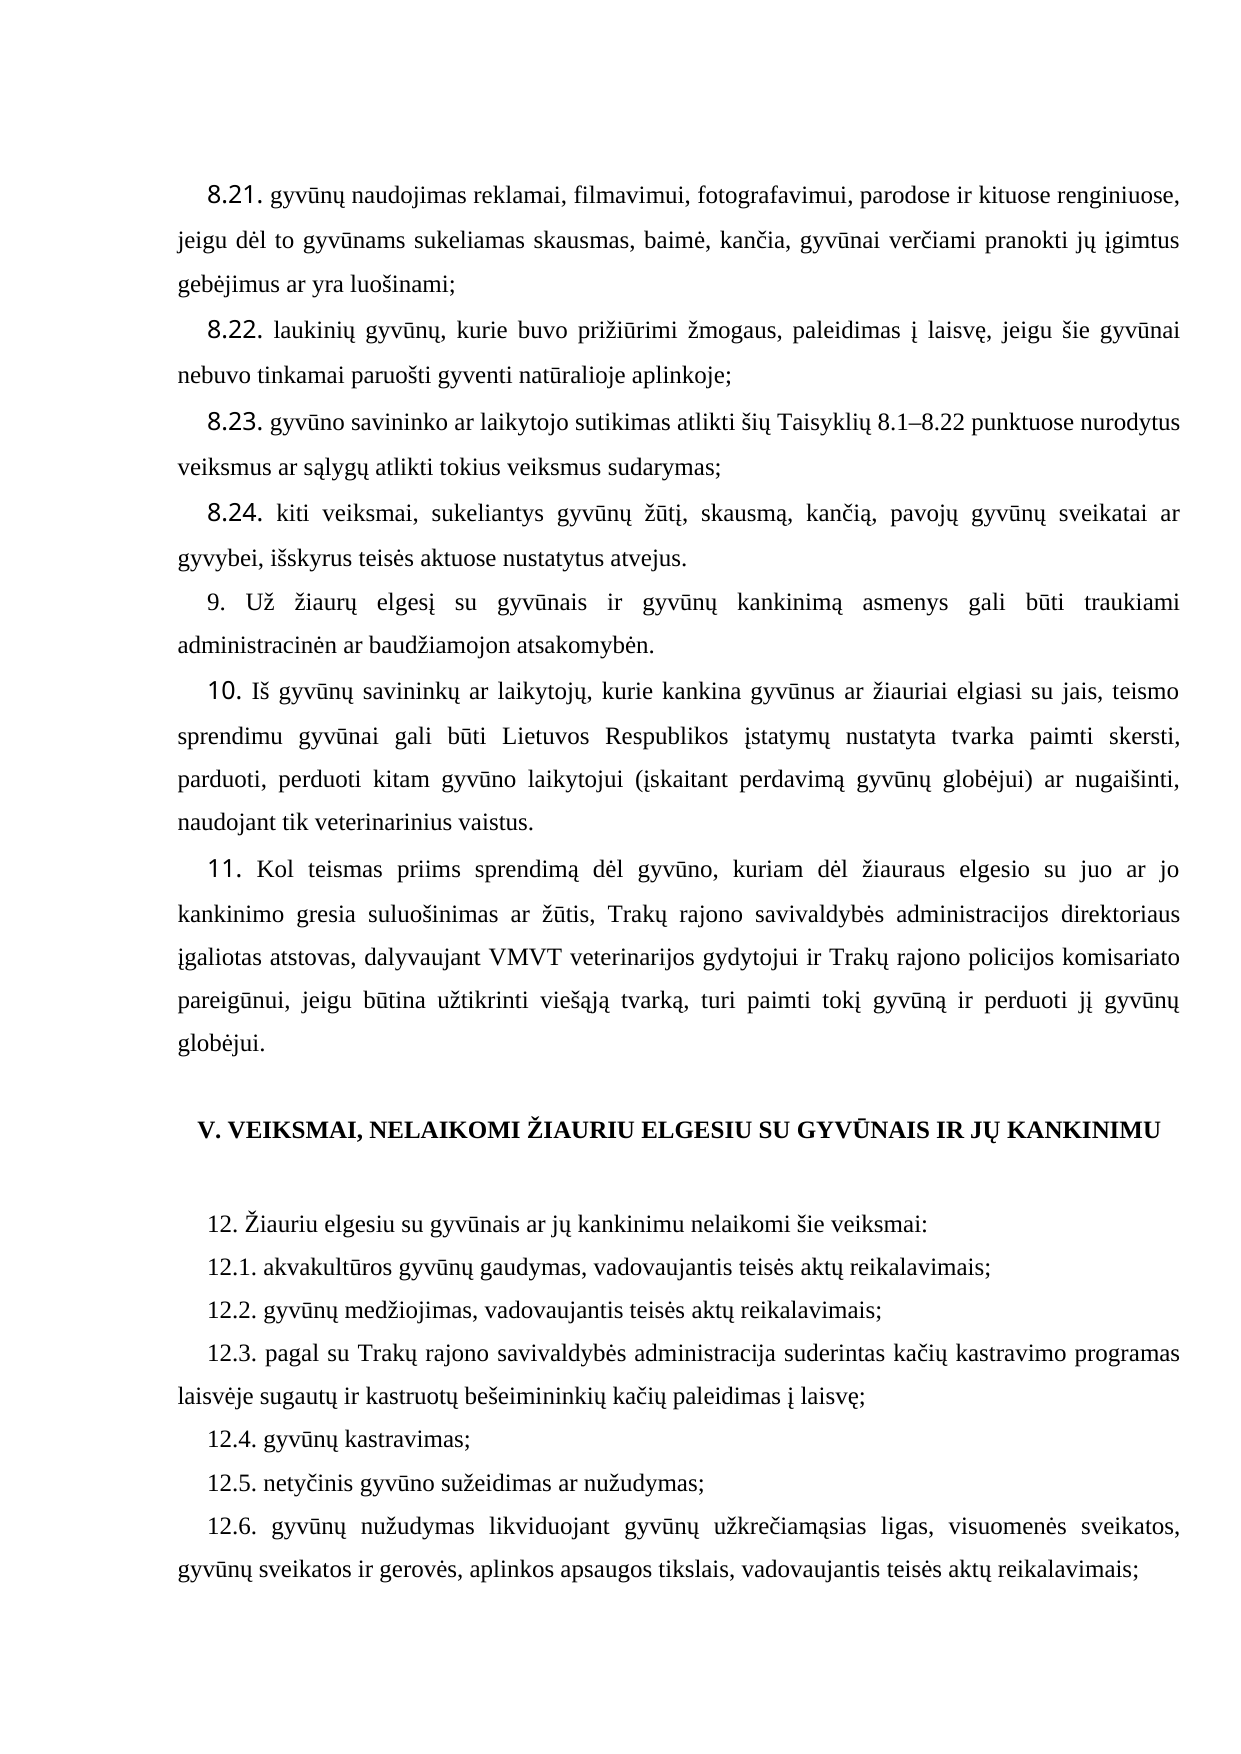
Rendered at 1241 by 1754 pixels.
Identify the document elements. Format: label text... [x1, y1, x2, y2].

text 12.5. netyčinis gyvūno sužeidimas ar nužudymas; [177, 1468, 1181, 1496]
text 9. Už žiaurų elgesį su gyvūnais ir gyvūnų kankinimą asmenys gali būti traukiami administracinėn ar baudžiamojon atsakomybėn. [177, 587, 1181, 658]
text 12.1. akvakultūros gyvūnų gaudymas, vadovaujantis teisės aktų reikalavimais; [177, 1252, 1181, 1281]
text 8.24. kiti veiksmai, sukeliantys gyvūnų žūtį, skausmą, kančią, pavojų gyvūnų sveikatai ar gyvybei, išskyrus teisės aktuose nustatytus atvejus. [177, 495, 1181, 572]
text 10. Iš gyvūnų savininkų ar laikytojų, kurie kankina gyvūnus ar žiauriai elgiasi su jais, teismo sprendimu gyvūnai gali būti Lietuvos Respublikos įstatymų nustatyta tvarka paimti skersti, parduoti, perduoti kitam gyvūno laikytojui (įskaitant perdavimą gyvūnų globėjui) ar nugaišinti, naudojant tik veterinarinius vaistus. [177, 673, 1181, 836]
text 8.22. laukinių gyvūnų, kurie buvo prižiūrimi žmogaus, paleidimas į laisvę, jeigu šie gyvūnai nebuvo tinkamai paruošti gyventi natūralioje aplinkoje; [177, 312, 1181, 389]
text V. Veiksmai, nelaikomi žiauriu elgesiu su gyvūnais ir jų kankinimu [177, 1115, 1181, 1143]
text 12.2. gyvūnų medžiojimas, vadovaujantis teisės aktų reikalavimais; [177, 1295, 1181, 1324]
text 8.23. gyvūno savininko ar laikytojo sutikimas atlikti šių Taisyklių 8.1–8.22 punktuose nurodytus veiksmus ar sąlygų atlikti tokius veiksmus sudarymas; [177, 403, 1181, 481]
text 12.3. pagal su Trakų rajono savivaldybės administracija suderintas kačių kastravimo programas laisvėje sugautų ir kastruotų bešeimininkių kačių paleidimas į laisvę; [177, 1338, 1181, 1410]
text 12.4. gyvūnų kastravimas; [177, 1424, 1181, 1453]
text 12.6. gyvūnų nužudymas likviduojant gyvūnų užkrečiamąsias ligas, visuomenės sveikatos, gyvūnų sveikatos ir gerovės, aplinkos apsaugos tikslais, vadovaujantis teisės aktų reikalavimais; [177, 1511, 1181, 1583]
text 12. Žiauriu elgesiu su gyvūnais ar jų kankinimu nelaikomi šie veiksmai: [177, 1209, 1181, 1238]
text 11. Kol teismas priims sprendimą dėl gyvūno, kuriam dėl žiauraus elgesio su juo ar jo kankinimo gresia suluošinimas ar žūtis, Trakų rajono savivaldybės administracijos direktoriaus įgaliotas atstovas, dalyvaujant VMVT veterinarijos gydytojui ir Trakų rajono policijos komisariato pareigūnui, jeigu būtina užtikrinti viešąją tvarką, turi paimti tokį gyvūną ir perduoti jį gyvūnų globėjui. [177, 851, 1181, 1057]
text 8.21. gyvūnų naudojimas reklamai, filmavimui, fotografavimui, parodose ir kituose renginiuose, jeigu dėl to gyvūnams sukeliamas skausmas, baimė, kančia, gyvūnai verčiami pranokti jų įgimtus gebėjimus ar yra luošinami; [177, 177, 1181, 297]
